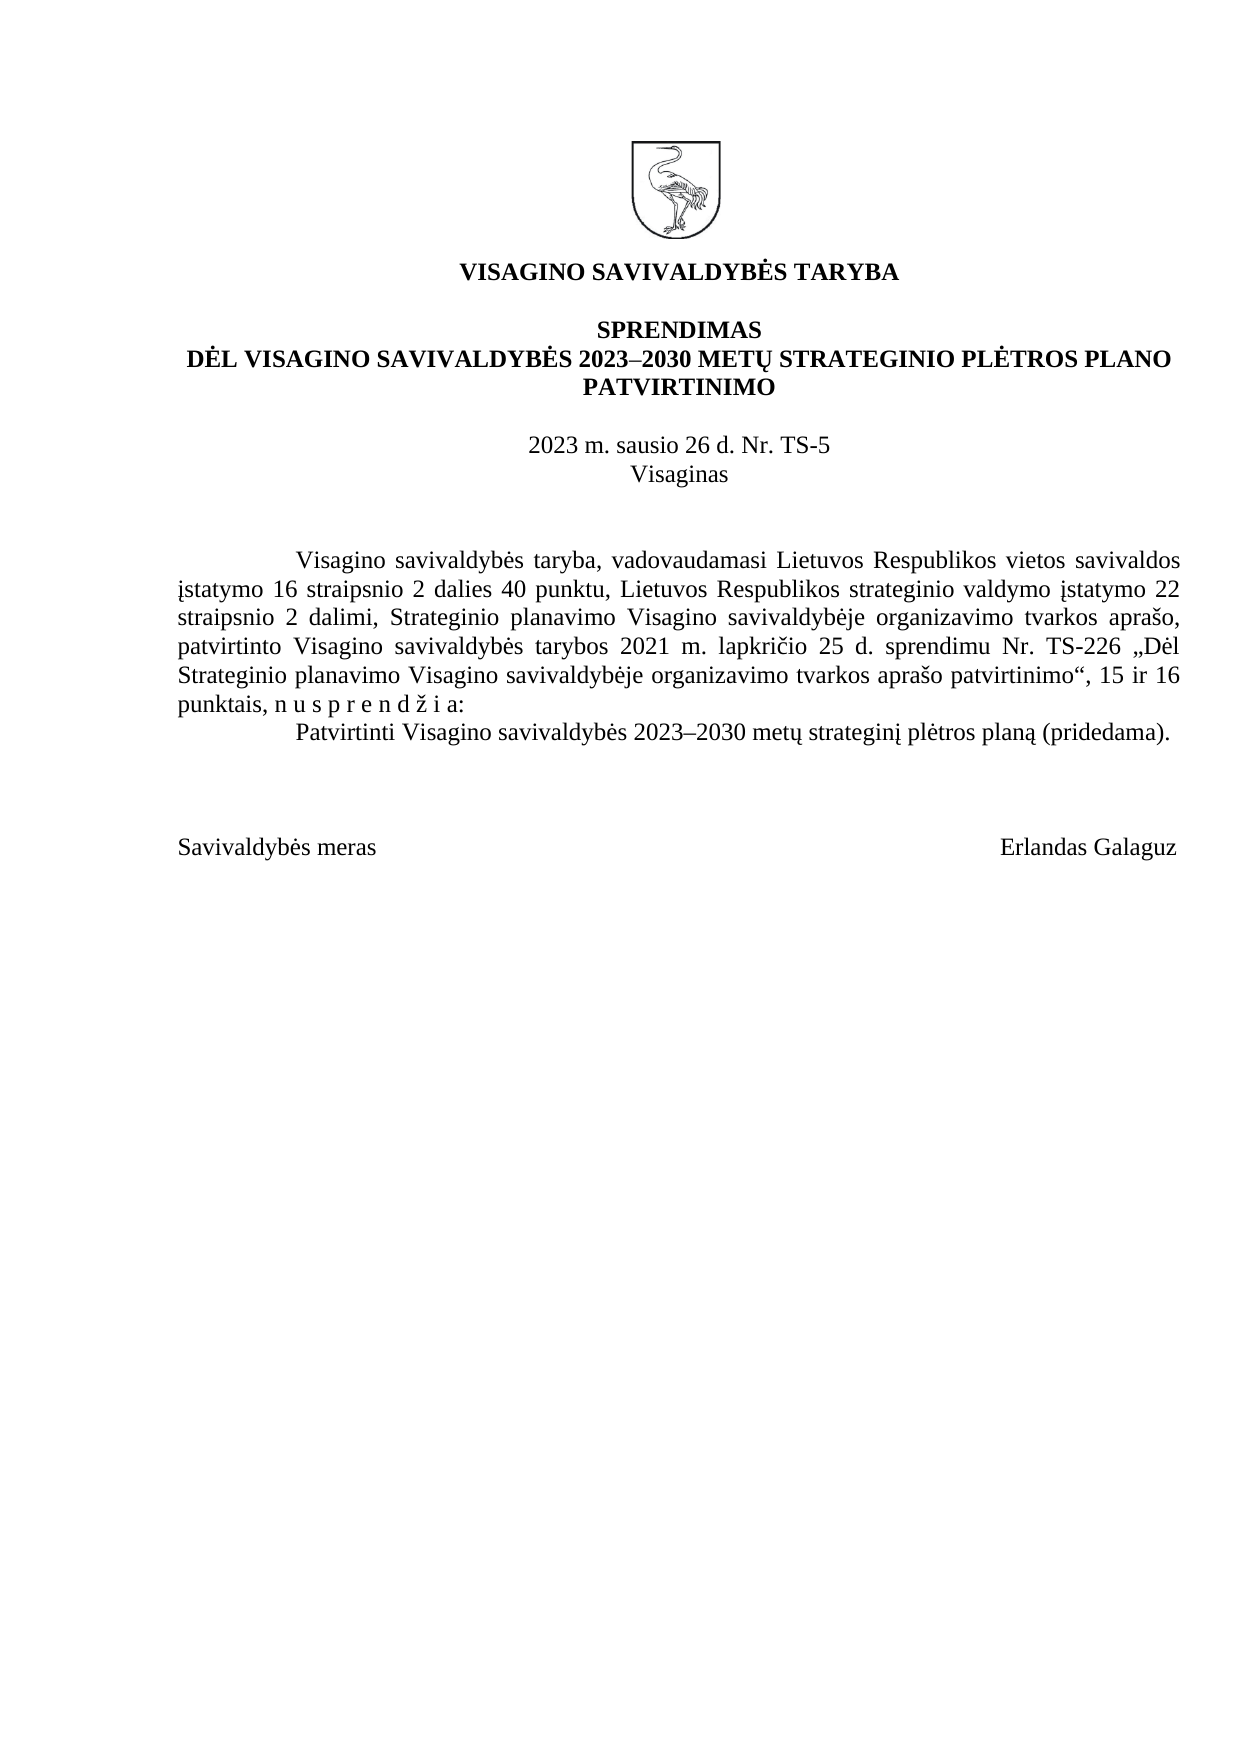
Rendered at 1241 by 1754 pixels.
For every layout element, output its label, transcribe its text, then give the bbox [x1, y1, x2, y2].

text SPRENDIMAS [177, 315, 1181, 344]
text Visagino savivaldybės taryba, vadovaudamasi Lietuvos Respublikos vietos savivaldos įstatymo 16 straipsnio 2 dalies 40 punktu, Lietuvos Respublikos strateginio valdymo įstatymo 22 straipsnio 2 dalimi, Strateginio planavimo Visagino savivaldybėje organizavimo tvarkos aprašo, patvirtinto Visagino savivaldybės tarybos 2021 m. lapkričio 25 d. sprendimu Nr. TS-226 „Dėl Strateginio planavimo Visagino savivaldybėje organizavimo tvarkos aprašo patvirtinimo“, 15 ir 16 punktais, nusprendžia: [177, 545, 1181, 717]
text Savivaldybės meras Erlandas Galaguz [177, 832, 1181, 861]
text 2023 m. sausio 26 d. Nr. TS-5 [177, 430, 1181, 459]
text VISAGINO SAVIVALDYBĖS TARYBA [177, 257, 1181, 286]
text Visaginas [177, 459, 1181, 487]
text dėl VISAGINO SAVIVALDYBĖS 2023–2030 metų strateginio plėtros plano patvirtinimo [177, 344, 1181, 401]
text Patvirtinti Visagino savivaldybės 2023–2030 metų strateginį plėtros planą (pridedama). [177, 717, 1181, 746]
